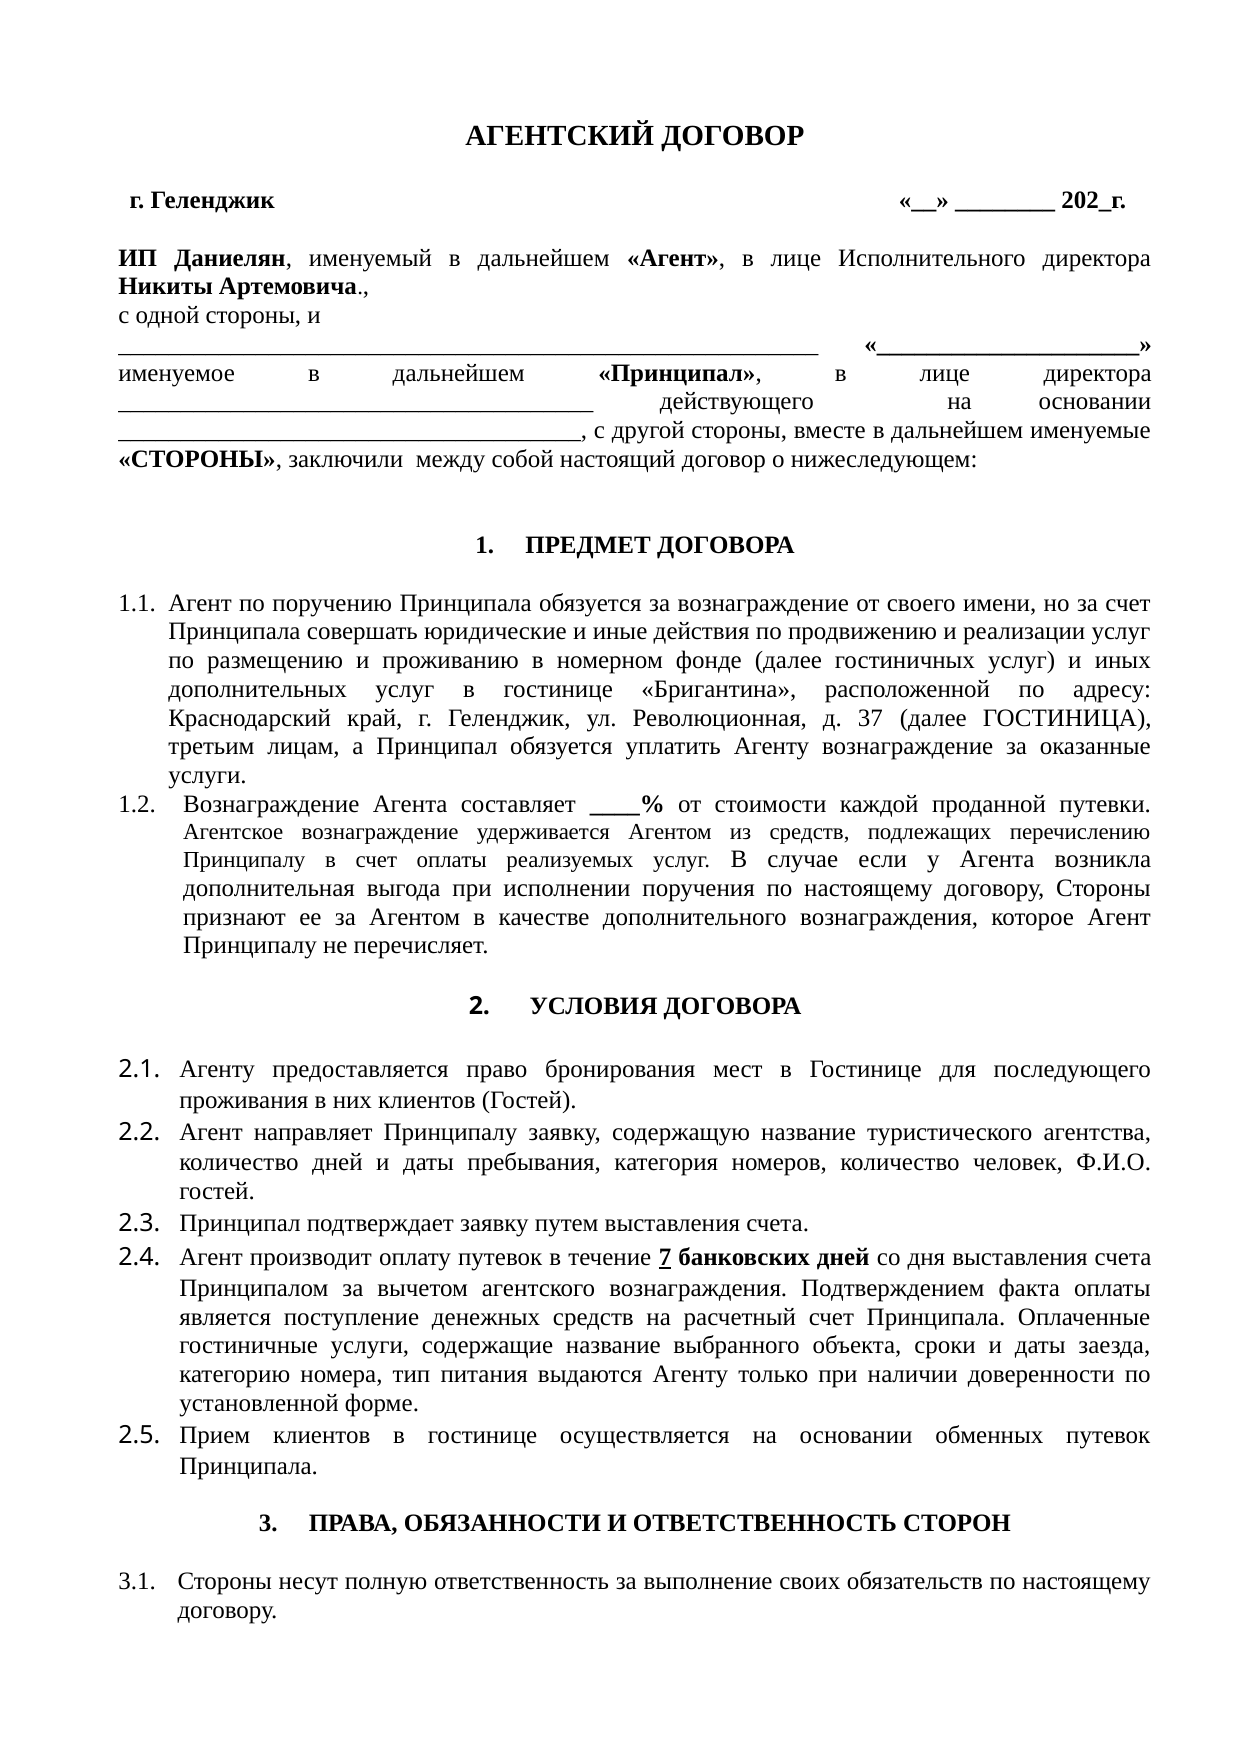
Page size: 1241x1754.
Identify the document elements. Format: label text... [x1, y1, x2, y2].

text ________________________________________________________ «_____________________» именуемое в дальнейшем «Принципал», в лице директора ______________________________________ действующего на основании _____________________________________, с другой стороны, вместе в дальнейшем именуемые «СТОРОНЫ», заключили между собой настоящий договор о нижеследующем: [118, 329, 1152, 473]
list Условия договора [118, 988, 1152, 1022]
list Стороны несут полную ответственность за выполнение своих обязательств по настоящему договору. [118, 1566, 1152, 1623]
list Предмет договора [118, 530, 1152, 559]
text АГЕНТСКИЙ ДОГОВОР [118, 118, 1152, 152]
list Агент производит оплату путевок в течение 7 банковских дней со дня выставления счета Принципалом за вычетом агентского вознаграждения. Подтверждением факта оплаты является поступление денежных средств на расчетный счет Принципала. Оплаченные гостиничные услуги, содержащие название выбранного объекта, сроки и даты заезда, категорию номера, тип питания выдаются Агенту только при наличии доверенности по установленной форме. [118, 1239, 1152, 1417]
text ИП Даниелян, именуемый в дальнейшем «Агент», в лице Исполнительного директора Никиты Артемовича., [118, 243, 1152, 300]
list ПРАВА, ОБЯЗАННОСТИ И ОТВЕТСТВЕННОСТЬ СТОРОН [118, 1508, 1152, 1537]
list Вознаграждение Агента составляет ____% от стоимости каждой проданной путевки. Агентское вознаграждение удерживается Агентом из средств, подлежащих перечислению Принципалу в счет оплаты реализуемых услуг. В случае если у Агента возникла дополнительная выгода при исполнении поручения по настоящему договору, Стороны признают ее за Агентом в качестве дополнительного вознаграждения, которое Агент Принципалу не перечисляет. [118, 789, 1152, 959]
list Агент направляет Принципалу заявку, содержащую название туристического агентства, количество дней и даты пребывания, категория номеров, количество человек, Ф.И.О. гостей. [118, 1113, 1152, 1205]
text с одной стороны, и [118, 300, 1152, 329]
list Прием клиентов в гостинице осуществляется на основании обменных путевок Принципала. [118, 1417, 1152, 1480]
table_header г. Геленджик [118, 185, 602, 214]
table_header «__» ________ 202_г. [602, 185, 1137, 214]
list Агент по поручению Принципала обязуется за вознаграждение от своего имени, но за счет Принципала совершать юридические и иные действия по продвижению и реализации услуг по размещению и проживанию в номерном фонде (далее гостиничных услуг) и иных дополнительных услуг в гостинице «Бригантина», расположенной по адресу: Краснодарский край, г. Геленджик, ул. Революционная, д. 37 (далее ГОСТИНИЦА), третьим лицам, а Принципал обязуется уплатить Агенту вознаграждение за оказанные услуги. [118, 588, 1152, 789]
list Агенту предоставляется право бронирования мест в Гостинице для последующего проживания в них клиентов (Гостей). [118, 1051, 1152, 1113]
list Принципал подтверждает заявку путем выставления счета. [118, 1205, 1152, 1239]
